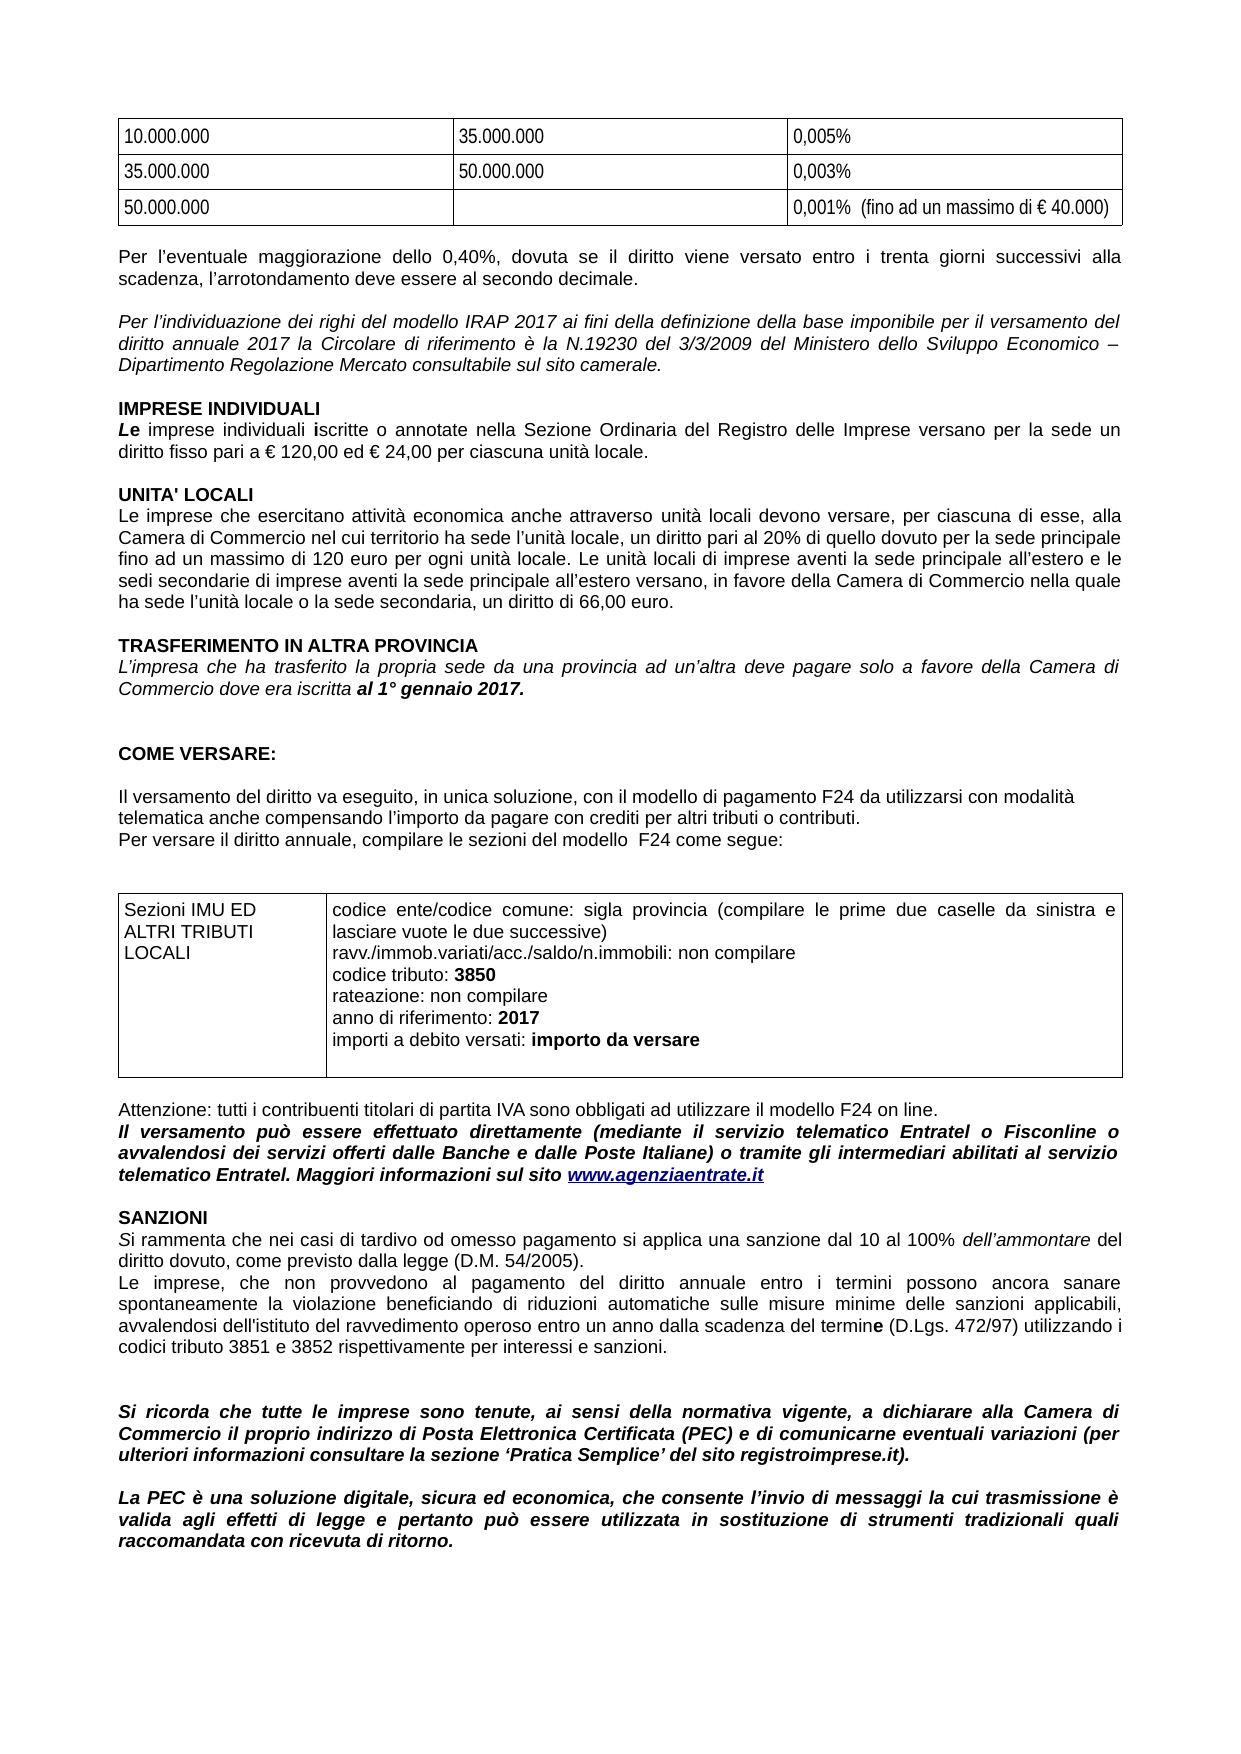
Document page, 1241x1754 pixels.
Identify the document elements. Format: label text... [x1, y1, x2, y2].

text Per l’eventuale maggiorazione dello 0,40%, dovuta se il diritto viene versato entro i trenta giorni successivi alla scadenza, l’arrotondamento deve essere al secondo decimale. [118, 246, 1122, 289]
text IMPRESE INDIVIDUALI [118, 397, 1122, 419]
text Si rammenta che nei casi di tardivo od omesso pagamento si applica una sanzione dal 10 al 100% dell’ammontare del diritto dovuto, come previsto dalla legge (D.M. 54/2005). [118, 1228, 1122, 1271]
text Le imprese che esercitano attività economica anche attraverso unità locali devono versare, per ciascuna di esse, alla Camera di Commercio nel cui territorio ha sede l’unità locale, un diritto pari al 20% di quello dovuto per la sede principale fino ad un massimo di 120 euro per ogni unità locale. Le unità locali di imprese aventi la sede principale all’estero e le sedi secondarie di imprese aventi la sede principale all’estero versano, in favore della Camera di Commercio nella quale ha sede l’unità locale o la sede secondaria, un diritto di 66,00 euro. [118, 505, 1122, 613]
table_cell 0,005% [788, 119, 1122, 154]
table_cell 50.000.000 [119, 190, 453, 225]
text UNITA' LOCALI [118, 483, 1122, 505]
table_cell 0,001% (fino ad un massimo di € 40.000) [788, 190, 1122, 225]
text telematica anche compensando l’importo da pagare con crediti per altri tributi o contributi. [118, 807, 1122, 828]
text L’impresa che ha trasferito la propria sede da una provincia ad un’altra deve pagare solo a favore della Camera di Commercio dove era iscritta al 1° gennaio 2017. [118, 656, 1122, 699]
table_cell 35.000.000 [454, 119, 787, 154]
text Le imprese individuali iscritte o annotate nella Sezione Ordinaria del Registro delle Imprese versano per la sede un diritto fisso pari a € 120,00 ed € 24,00 per ciascuna unità locale. [118, 419, 1122, 462]
text Per l’individuazione dei righi del modello IRAP 2017 ai fini della definizione della base imponibile per il versamento del diritto annuale 2017 la Circolare di riferimento è la N.19230 del 3/3/2009 del Ministero dello Sviluppo Economico – Dipartimento Regolazione Mercato consultabile sul sito camerale. [118, 311, 1122, 376]
text TRASFERIMENTO IN ALTRA PROVINCIA [118, 634, 1122, 656]
table_header codice ente/codice comune: sigla provincia (compilare le prime due caselle da sinistra e lasciare vuote le due successive) ravv./immob.variati/acc./saldo/n.immobili: non compilare codice tributo: 3850 rateazione: non compilare anno di riferimento: 2017 importi a debito versati: importo da versare [327, 894, 1122, 1077]
table_cell [454, 190, 787, 225]
table_cell 35.000.000 [119, 155, 453, 189]
text La PEC è una soluzione digitale, sicura ed economica, che consente l’invio di messaggi la cui trasmissione è valida agli effetti di legge e pertanto può essere utilizzata in sostituzione di strumenti tradizionali quali raccomandata con ricevuta di ritorno. [118, 1487, 1122, 1552]
text Si ricorda che tutte le imprese sono tenute, ai sensi della normativa vigente, a dichiarare alla Camera di Commercio il proprio indirizzo di Posta Elettronica Certificata (PEC) e di comunicarne eventuali variazioni (per ulteriori informazioni consultare la sezione ‘Pratica Semplice’ del sito registroimprese.it). [118, 1401, 1122, 1466]
table_header Sezioni IMU ED ALTRI TRIBUTI LOCALI [119, 894, 326, 1077]
text Attenzione: tutti i contribuenti titolari di partita IVA sono obbligati ad utilizzare il modello F24 on line. [118, 1099, 1122, 1121]
table_cell 50.000.000 [454, 155, 787, 189]
text Il versamento può essere effettuato direttamente (mediante il servizio telematico Entratel o Fisconline o avvalendosi dei servizi offerti dalle Banche e dalle Poste Italiane) o tramite gli intermediari abilitati al servizio telematico Entratel. Maggiori informazioni sul sito www.agenziaentrate.it [118, 1121, 1122, 1185]
text Le imprese, che non provvedono al pagamento del diritto annuale entro i termini possono ancora sanare spontaneamente la violazione beneficiando di riduzioni automatiche sulle misure minime delle sanzioni applicabili, avvalendosi dell'istituto del ravvedimento operoso entro un anno dalla scadenza del termine (D.Lgs. 472/97) utilizzando i codici tributo 3851 e 3852 rispettivamente per interessi e sanzioni. [118, 1271, 1122, 1358]
text COME VERSARE: [118, 742, 1122, 764]
text Per versare il diritto annuale, compilare le sezioni del modello F24 come segue: [118, 828, 1122, 850]
table_cell 0,003% [788, 155, 1122, 189]
table_cell 10.000.000 [119, 119, 453, 154]
text Il versamento del diritto va eseguito, in unica soluzione, con il modello di pagamento F24 da utilizzarsi con modalità [118, 785, 1122, 807]
text SANZIONI [118, 1207, 1122, 1228]
